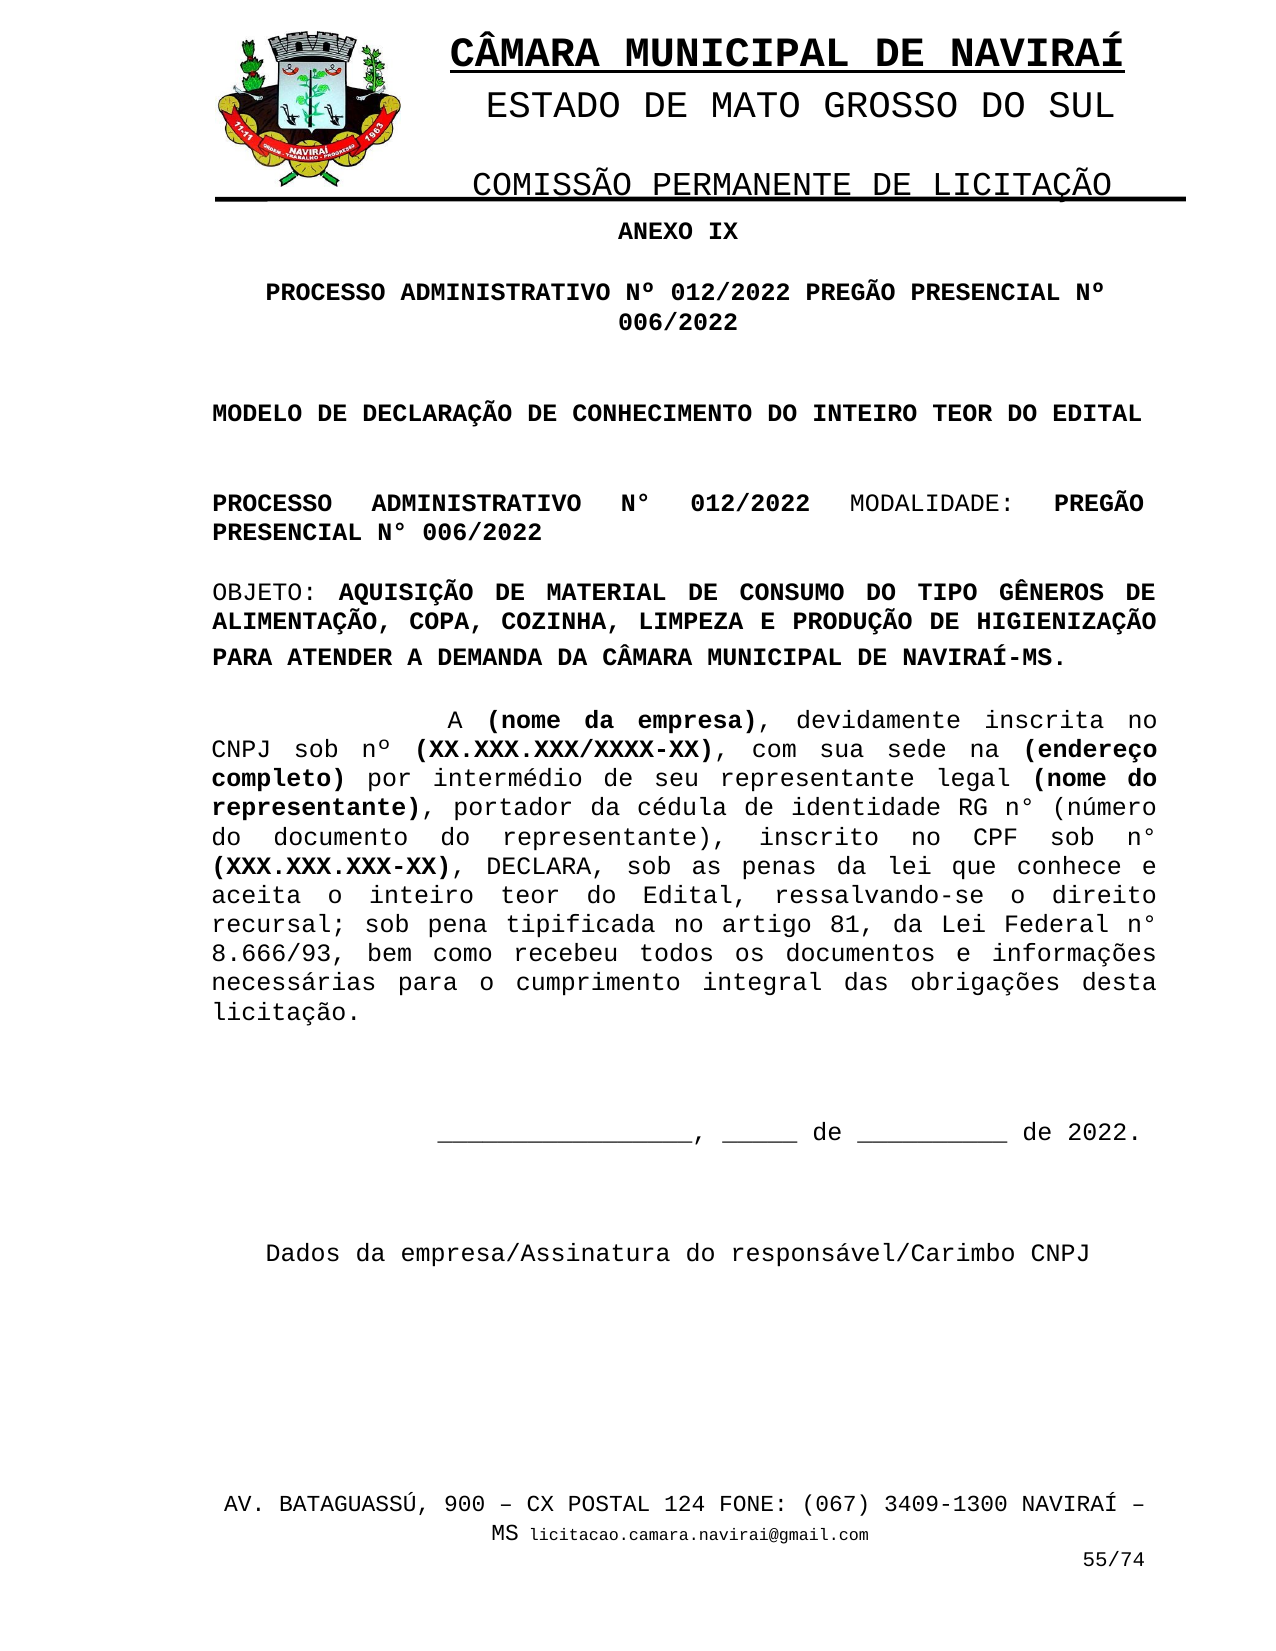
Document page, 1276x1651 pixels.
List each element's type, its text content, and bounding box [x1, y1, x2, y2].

text Dados da empresa/Assinatura do responsável/Carimbo CNPJ [228, 1241, 1143, 1269]
text PROCESSO ADMINISTRATIVO Nº 012/2022 PREGÃO PRESENCIAL Nº 006/2022 [228, 279, 1143, 338]
text _________________, _____ de __________ de 2022. [212, 1120, 1157, 1148]
subtitle PROCESSO ADMINISTRATIVO N° 012/2022 MODALIDADE: PREGÃO PRESENCIAL N° 006/2022 [212, 491, 1144, 548]
text ANEXO IX [228, 218, 1143, 247]
text OBJETO: AQUISIÇÃO DE MATERIAL DE CONSUMO DO TIPO GÊNEROS DE ALIMENTAÇÃO, COPA, COZINHA, LIMPEZA E PRODUÇÃO DE HIGIENIZAÇÃO PARA ATENDER A DEMANDA DA CÂMARA MUNICIPAL DE NAVIRAÍ-MS. [212, 580, 1157, 676]
text MODELO DE DECLARAÇÃO DE CONHECIMENTO DO INTEIRO TEOR DO EDITAL [212, 400, 1144, 429]
text A (nome da empresa), devidamente inscrita no CNPJ sob nº (XX.XXX.XXX/XXXX-XX), com sua sede na (endereço completo) por intermédio de seu representante legal (nome do representante), portador da cédula de identidade RG n° (número do documento do representante), inscrito no CPF sob n° (XXX.XXX.XXX-XX), DECLARA, sob as penas da lei que conhece e aceita o inteiro teor do Edital, ressalvando-se o direito recursal; sob pena tipificada no artigo 81, da Lei Federal n° 8.666/93, bem como recebeu todos os documentos e informações necessárias para o cumprimento integral das obrigações desta licitação. [211, 707, 1157, 1027]
